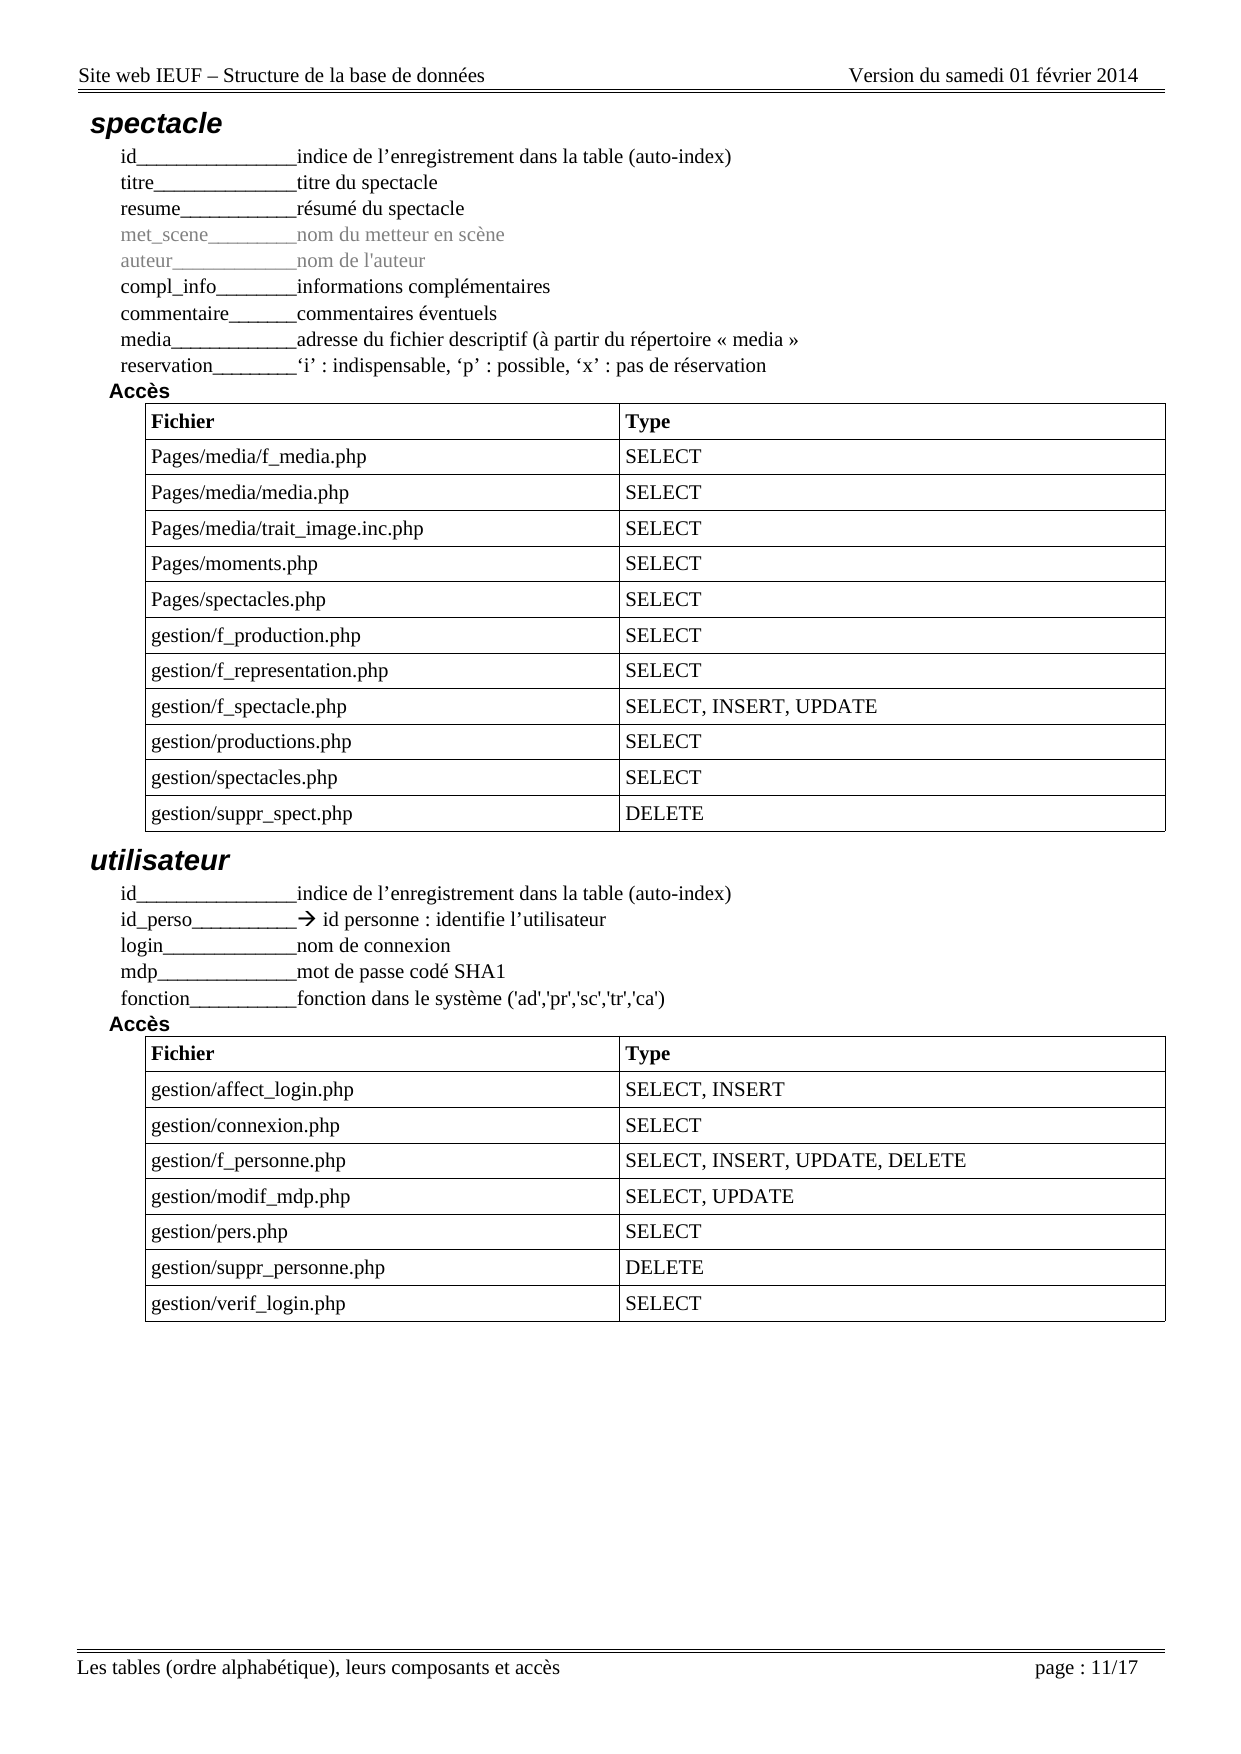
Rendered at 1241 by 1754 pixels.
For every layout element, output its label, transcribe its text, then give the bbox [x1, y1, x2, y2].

table_cell Pages/moments.php [146, 547, 619, 581]
table_cell gestion/f_personne.php [146, 1144, 619, 1178]
text compl_info informations complémentaires [120, 274, 1165, 298]
table_cell gestion/pers.php [146, 1215, 619, 1249]
table_cell SELECT [620, 1108, 1165, 1142]
table_cell SELECT [620, 547, 1165, 581]
table_cell gestion/suppr_personne.php [146, 1250, 619, 1285]
table_cell Pages/media/media.php [146, 475, 619, 510]
table_header Type [620, 404, 1165, 439]
text id_perso  id personne : identifie l’utilisateur [120, 907, 1165, 931]
text fonction fonction dans le système ('ad','pr','sc','tr','ca') [120, 985, 1165, 1009]
table_cell gestion/modif_mdp.php [146, 1179, 619, 1214]
text met_scene nom du metteur en scène [120, 222, 1165, 246]
subtitle Accès [108, 1012, 1165, 1036]
text mdp mot de passe codé SHA1 [120, 959, 1165, 983]
table_cell SELECT [620, 1215, 1165, 1249]
text id indice de l’enregistrement dans la table (auto-index) [120, 881, 1165, 905]
table_cell gestion/f_representation.php [146, 654, 619, 688]
text id indice de l’enregistrement dans la table (auto-index) [120, 144, 1165, 168]
subtitle Accès [108, 379, 1165, 403]
table_cell gestion/affect_login.php [146, 1072, 619, 1107]
table_cell gestion/productions.php [146, 725, 619, 759]
table_cell Pages/spectacles.php [146, 582, 619, 617]
subtitle utilisateur [86, 843, 1165, 877]
table_cell Pages/media/trait_image.inc.php [146, 511, 619, 546]
table_header Fichier [146, 404, 619, 439]
table_cell SELECT [620, 654, 1165, 688]
table_cell SELECT [620, 582, 1165, 617]
table_cell gestion/connexion.php [146, 1108, 619, 1142]
table_cell DELETE [620, 796, 1165, 831]
text titre titre du spectacle [120, 170, 1165, 194]
table_cell gestion/f_spectacle.php [146, 689, 619, 724]
table_cell DELETE [620, 1250, 1165, 1285]
text commentaire commentaires éventuels [120, 301, 1165, 325]
table_cell SELECT [620, 475, 1165, 510]
table_cell Pages/media/f_media.php [146, 440, 619, 474]
table_cell SELECT [620, 511, 1165, 546]
table_cell SELECT [620, 440, 1165, 474]
table_cell SELECT [620, 760, 1165, 795]
table_cell gestion/verif_login.php [146, 1286, 619, 1321]
table_cell SELECT [620, 618, 1165, 652]
text auteur nom de l'auteur [120, 248, 1165, 272]
table_header Type [620, 1037, 1165, 1071]
table_header Fichier [146, 1037, 619, 1071]
table_cell gestion/f_production.php [146, 618, 619, 652]
table_cell SELECT [620, 725, 1165, 759]
text media adresse du fichier descriptif (à partir du répertoire « media » [120, 327, 1165, 351]
text resume résumé du spectacle [120, 196, 1165, 220]
table_cell gestion/spectacles.php [146, 760, 619, 795]
table_cell SELECT, INSERT, UPDATE, DELETE [620, 1144, 1165, 1178]
table_cell SELECT, INSERT [620, 1072, 1165, 1107]
subtitle spectacle [86, 106, 1165, 139]
table_cell SELECT, UPDATE [620, 1179, 1165, 1214]
text reservation ‘i’ : indispensable, ‘p’ : possible, ‘x’ : pas de réservation [120, 353, 1165, 377]
text login nom de connexion [120, 933, 1165, 957]
table_cell SELECT, INSERT, UPDATE [620, 689, 1165, 724]
table_cell gestion/suppr_spect.php [146, 796, 619, 831]
table_cell SELECT [620, 1286, 1165, 1321]
